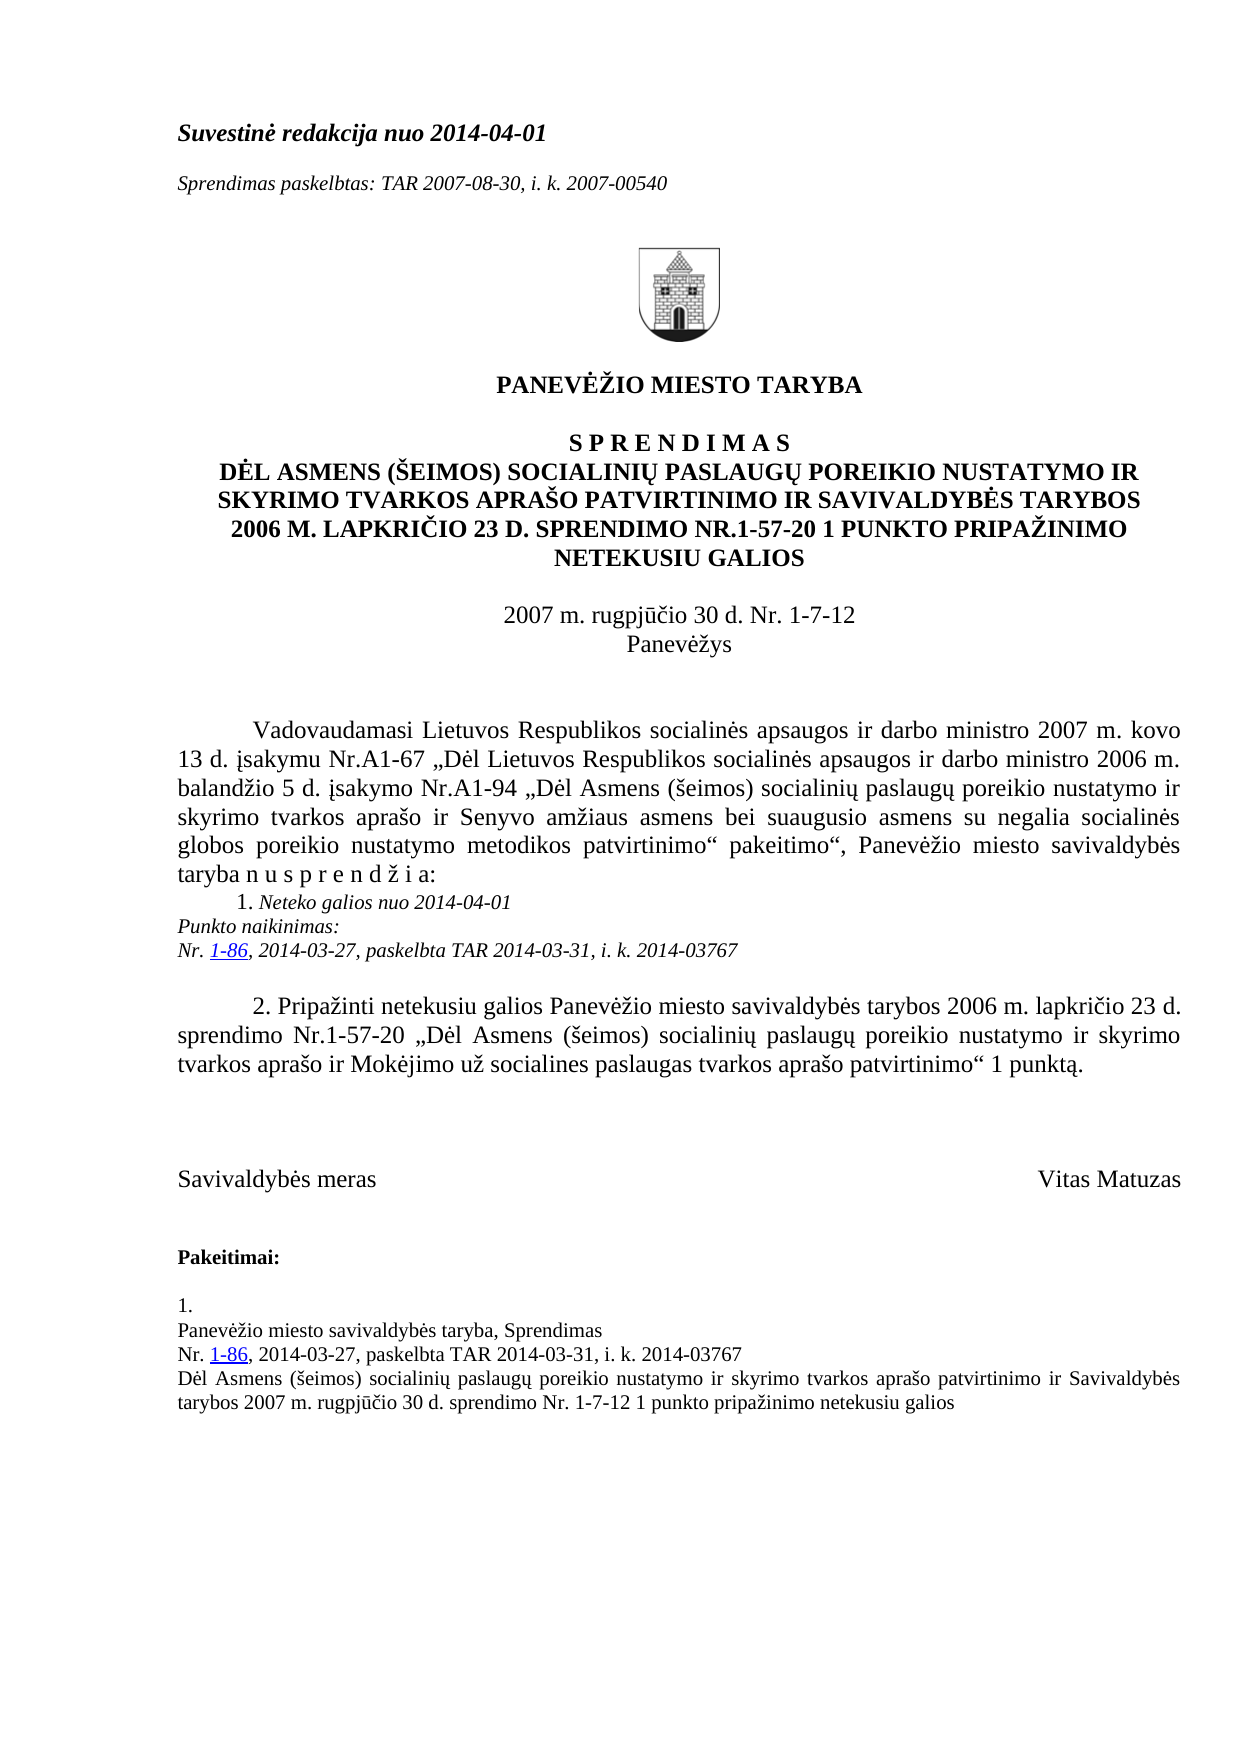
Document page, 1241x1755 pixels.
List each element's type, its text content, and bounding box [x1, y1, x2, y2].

text DĖL ASMENS (ŠEIMOS) SOCIALINIŲ PASLAUGŲ POREIKIO NUSTATYMO IR SKYRIMO TVARKOS APRAŠO PATVIRTINIMO IR SAVIVALDYBĖS TARYBOS 2006 M. LAPKRIČIO 23 D. SPRENDIMO NR.1-57-20 1 PUNKTO PRIPAŽINIMO NETEKUSIU GALIOS [177, 457, 1181, 572]
text Vadovaudamasi Lietuvos Respublikos socialinės apsaugos ir darbo ministro 2007 m. kovo 13 d. įsakymu Nr.A1-67 „Dėl Lietuvos Respublikos socialinės apsaugos ir darbo ministro 2006 m. balandžio 5 d. įsakymo Nr.A1-94 „Dėl Asmens (šeimos) socialinių paslaugų poreikio nustatymo ir skyrimo tvarkos aprašo ir Senyvo amžiaus asmens bei suaugusio asmens su negalia socialinės globos poreikio nustatymo metodikos patvirtinimo“ pakeitimo“, Panevėžio miesto savivaldybės taryba n u s p r e n d ž i a: [177, 716, 1181, 888]
text Panevėžys [177, 629, 1181, 658]
text Savivaldybės meras Vitas Matuzas [177, 1164, 1181, 1192]
text SPRENDIMAS [177, 428, 1181, 457]
text Nr. 1-86, 2014-03-27, paskelbta TAR 2014-03-31, i. k. 2014-03767 [177, 938, 1181, 962]
text Suvestinė redakcija nuo 2014-04-01 [177, 118, 1181, 147]
text Punkto naikinimas: [177, 914, 1181, 938]
text Sprendimas paskelbtas: TAR 2007-08-30, i. k. 2007-00540 [177, 171, 1181, 195]
text 1. [177, 1293, 1181, 1317]
text Pakeitimai: [177, 1245, 1181, 1269]
text Dėl Asmens (šeimos) socialinių paslaugų poreikio nustatymo ir skyrimo tvarkos aprašo patvirtinimo ir Savivaldybės tarybos 2007 m. rugpjūčio 30 d. sprendimo Nr. 1-7-12 1 punkto pripažinimo netekusiu galios [177, 1366, 1181, 1414]
text Panevėžio miesto savivaldybės taryba, Sprendimas [177, 1317, 1181, 1342]
text 2. Pripažinti netekusiu galios Panevėžio miesto savivaldybės tarybos 2006 m. lapkričio 23 d. sprendimo Nr.1-57-20 „Dėl Asmens (šeimos) socialinių paslaugų poreikio nustatymo ir skyrimo tvarkos aprašo ir Mokėjimo už socialines paslaugas tvarkos aprašo patvirtinimo“ 1 punktą. [177, 991, 1181, 1077]
text Nr. 1-86, 2014-03-27, paskelbta TAR 2014-03-31, i. k. 2014-03767 [177, 1342, 1181, 1366]
text 2007 m. rugpjūčio 30 d. Nr. 1-7-12 [177, 601, 1181, 629]
text PANEVĖŽIO MIESTO TARYBA [177, 371, 1181, 399]
text 1. Neteko galios nuo 2014-04-01 [177, 888, 1181, 914]
